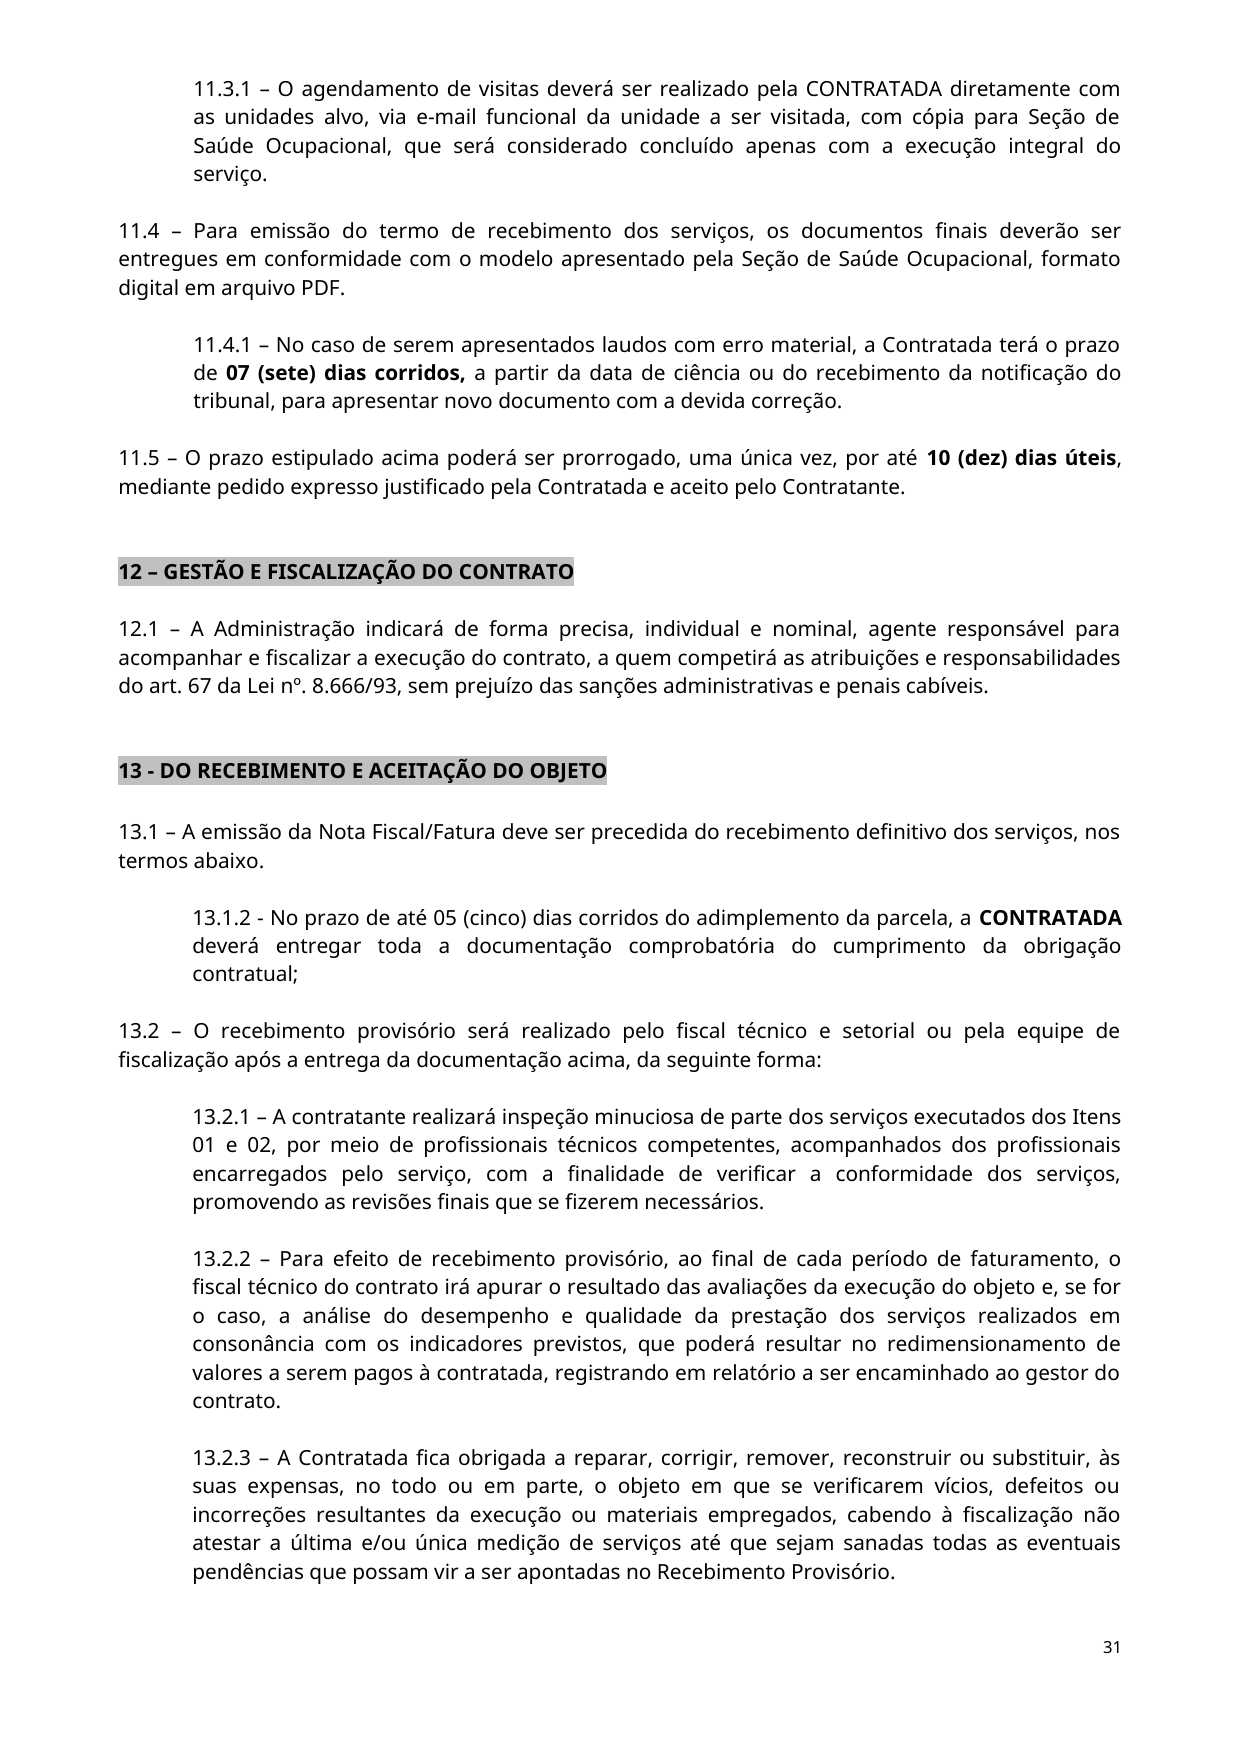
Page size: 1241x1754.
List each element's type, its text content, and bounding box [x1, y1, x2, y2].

text 13.2.2 – Para efeito de recebimento provisório, ao final de cada período de faturamento, o fiscal técnico do contrato irá apurar o resultado das avaliações da execução do objeto e, se for o caso, a análise do desempenho e qualidade da prestação dos serviços realizados em consonância com os indicadores previstos, que poderá resultar no redimensionamento de valores a serem pagos à contratada, registrando em relatório a ser encaminhado ao gestor do contrato. [192, 1244, 1122, 1414]
text 13 - DO RECEBIMENTO E ACEITAÇÃO DO OBJETO [118, 756, 1122, 785]
text 11.5 – O prazo estipulado acima poderá ser prorrogado, uma única vez, por até 10 (dez) dias úteis, mediante pedido expresso justificado pela Contratada e aceito pelo Contratante. [118, 443, 1122, 500]
text 11.4.1 – No caso de serem apresentados laudos com erro material, a Contratada terá o prazo de 07 (sete) dias corridos, a partir da data de ciência ou do recebimento da notificação do tribunal, para apresentar novo documento com a devida correção. [193, 330, 1122, 415]
text 12 – GESTÃO E FISCALIZAÇÃO DO CONTRATO [118, 557, 1122, 586]
text 13.2 – O recebimento provisório será realizado pelo fiscal técnico e setorial ou pela equipe de fiscalização após a entrega da documentação acima, da seguinte forma: [118, 1016, 1122, 1073]
text 11.4 – Para emissão do termo de recebimento dos serviços, os documentos finais deverão ser entregues em conformidade com o modelo apresentado pela Seção de Saúde Ocupacional, formato digital em arquivo PDF. [118, 216, 1122, 301]
text 13.2.1 – A contratante realizará inspeção minuciosa de parte dos serviços executados dos Itens 01 e 02, por meio de profissionais técnicos competentes, acompanhados dos profissionais encarregados pelo serviço, com a finalidade de verificar a conformidade dos serviços, promovendo as revisões finais que se fizerem necessários. [192, 1102, 1122, 1216]
text 13.1 – A emissão da Nota Fiscal/Fatura deve ser precedida do recebimento definitivo dos serviços, nos termos abaixo. [118, 817, 1122, 874]
text 13.2.3 – A Contratada fica obrigada a reparar, corrigir, remover, reconstruir ou substituir, às suas expensas, no todo ou em parte, o objeto em que se verificarem vícios, defeitos ou incorreções resultantes da execução ou materiais empregados, cabendo à fiscalização não atestar a última e/ou única medição de serviços até que sejam sanadas todas as eventuais pendências que possam vir a ser apontadas no Recebimento Provisório. [192, 1443, 1122, 1585]
text 13.1.2 - No prazo de até 05 (cinco) dias corridos do adimplemento da parcela, a CONTRATADA deverá entregar toda a documentação comprobatória do cumprimento da obrigação contratual; [192, 903, 1122, 988]
text 11.3.1 – O agendamento de visitas deverá ser realizado pela CONTRATADA diretamente com as unidades alvo, via e-mail funcional da unidade a ser visitada, com cópia para Seção de Saúde Ocupacional, que será considerado concluído apenas com a execução integral do serviço. [193, 74, 1122, 188]
text 12.1 – A Administração indicará de forma precisa, individual e nominal, agente responsável para acompanhar e fiscalizar a execução do contrato, a quem competirá as atribuições e responsabilidades do art. 67 da Lei nº. 8.666/93, sem prejuízo das sanções administrativas e penais cabíveis. [118, 614, 1122, 699]
